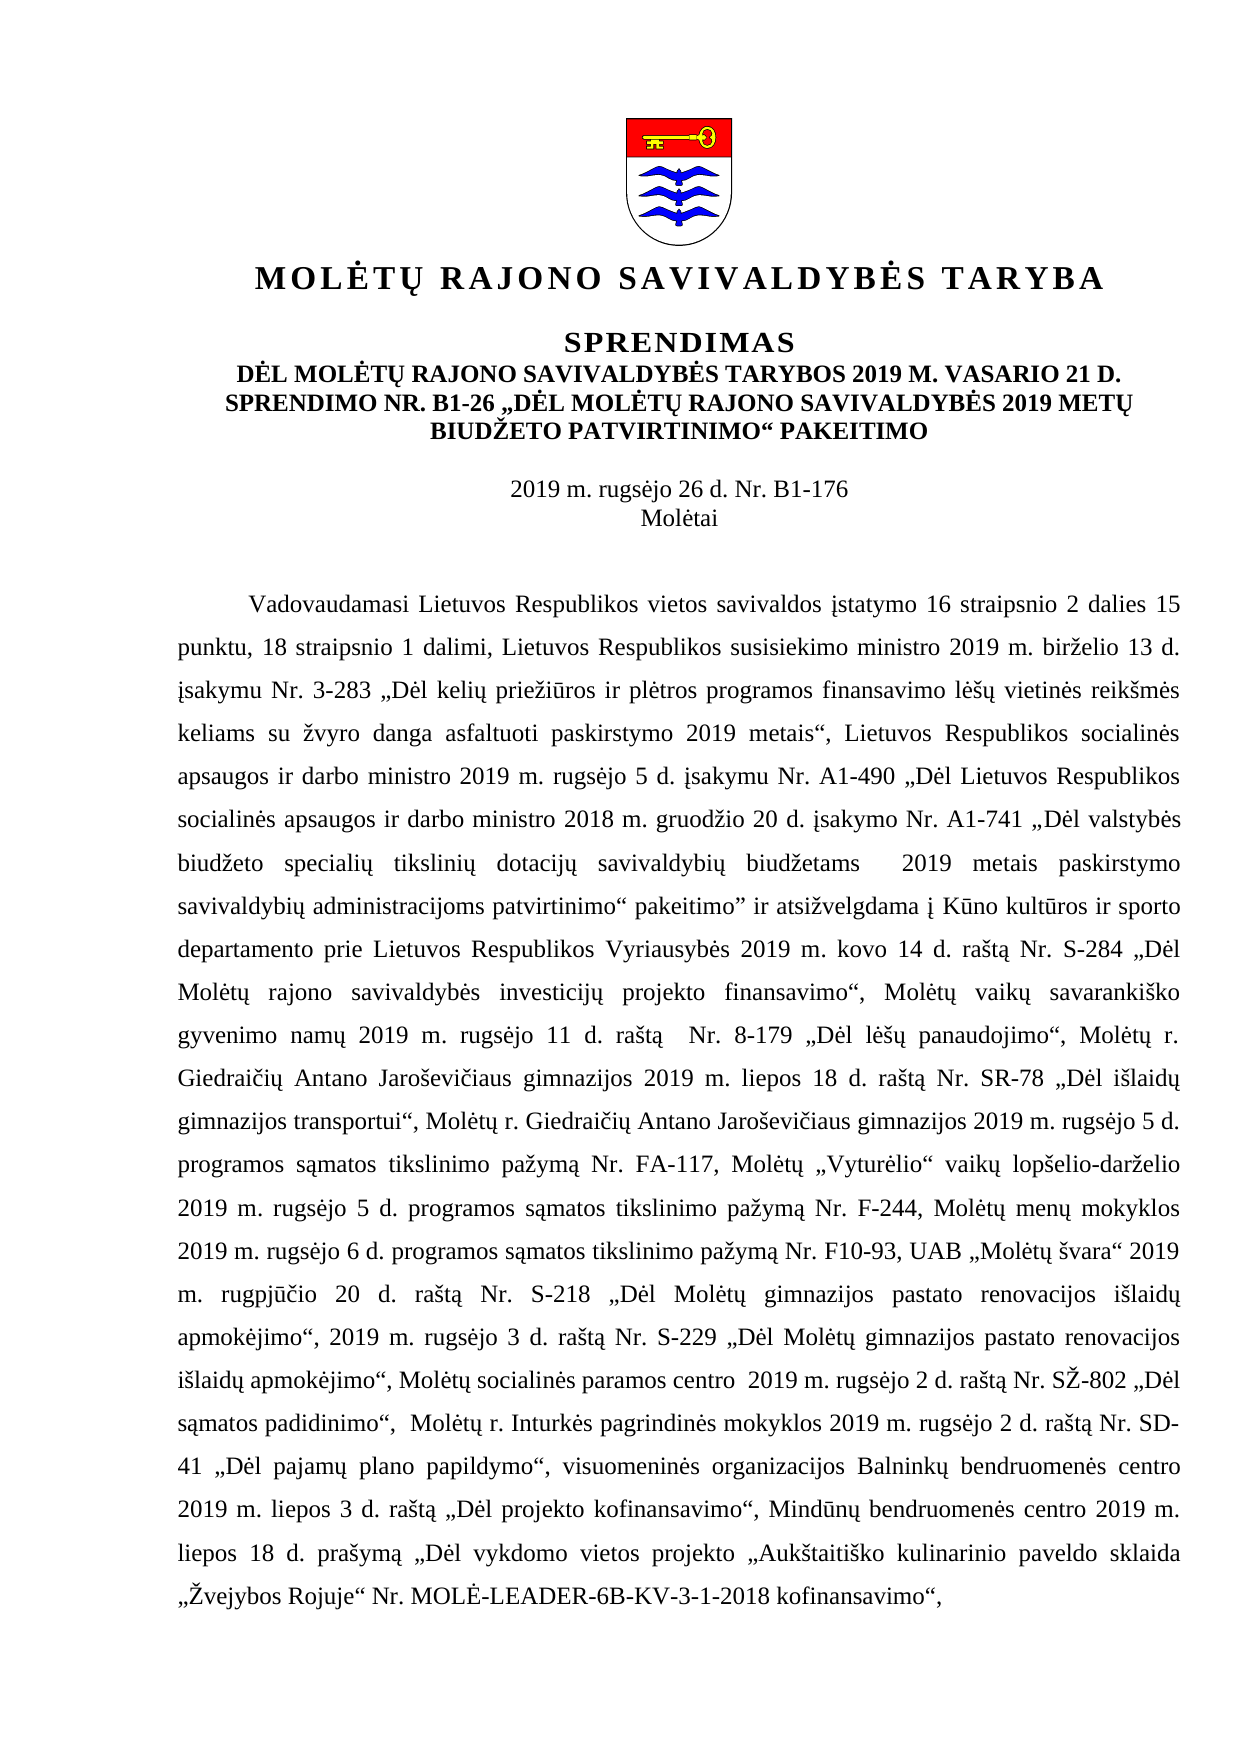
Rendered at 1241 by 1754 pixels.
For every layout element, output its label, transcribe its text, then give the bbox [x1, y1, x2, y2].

text Dėl molėtų rajono savivaldybės tarybos 2019 m. vasario 21 d. sprendimo Nr. B1-26 „Dėl Molėtų rajono savivaldybės 2019 metų biudžeto patvirtinimo“ pakeitimo [177, 359, 1181, 474]
text Vadovaudamasi Lietuvos Respublikos vietos savivaldos įstatymo 16 straipsnio 2 dalies 15 punktu, 18 straipsnio 1 dalimi, Lietuvos Respublikos susisiekimo ministro 2019 m. birželio 13 d. įsakymu Nr. 3-283 „Dėl kelių priežiūros ir plėtros programos finansavimo lėšų vietinės reikšmės keliams su žvyro danga asfaltuoti paskirstymo 2019 metais“, Lietuvos Respublikos socialinės apsaugos ir darbo ministro 2019 m. rugsėjo 5 d. įsakymu Nr. A1-490 „Dėl Lietuvos Respublikos socialinės apsaugos ir darbo ministro 2018 m. gruodžio 20 d. įsakymo Nr. A1-741 „Dėl valstybės biudžeto specialių tikslinių dotacijų savivaldybių biudžetams 2019 metais paskirstymo savivaldybių administracijoms patvirtinimo“ pakeitimo” ir atsižvelgdama į Kūno kultūros ir sporto departamento prie Lietuvos Respublikos Vyriausybės 2019 m. kovo 14 d. raštą Nr. S-284 „Dėl Molėtų rajono savivaldybės investicijų projekto finansavimo“, Molėtų vaikų savarankiško gyvenimo namų 2019 m. rugsėjo 11 d. raštą Nr. 8-179 „Dėl lėšų panaudojimo“, Molėtų r. Giedraičių Antano Jaroševičiaus gimnazijos 2019 m. liepos 18 d. raštą Nr. SR-78 „Dėl išlaidų gimnazijos transportui“, Molėtų r. Giedraičių Antano Jaroševičiaus gimnazijos 2019 m. rugsėjo 5 d. programos sąmatos tikslinimo pažymą Nr. FA-117, Molėtų „Vyturėlio“ vaikų lopšelio-darželio 2019 m. rugsėjo 5 d. programos sąmatos tikslinimo pažymą Nr. F-244, Molėtų menų mokyklos 2019 m. rugsėjo 6 d. programos sąmatos tikslinimo pažymą Nr. F10-93, UAB „Molėtų švara“ 2019 m. rugpjūčio 20 d. raštą Nr. S-218 „Dėl Molėtų gimnazijos pastato renovacijos išlaidų apmokėjimo“, 2019 m. rugsėjo 3 d. raštą Nr. S-229 „Dėl Molėtų gimnazijos pastato renovacijos išlaidų apmokėjimo“, Molėtų socialinės paramos centro 2019 m. rugsėjo 2 d. raštą Nr. SŽ-802 „Dėl sąmatos padidinimo“, Molėtų r. Inturkės pagrindinės mokyklos 2019 m. rugsėjo 2 d. raštą Nr. SD-41 „Dėl pajamų plano papildymo“, visuomeninės organizacijos Balninkų bendruomenės centro 2019 m. liepos 3 d. raštą „Dėl projekto kofinansavimo“, Mindūnų bendruomenės centro 2019 m. liepos 18 d. prašymą „Dėl vykdomo vietos projekto „Aukštaitiško kulinarinio paveldo sklaida „Žvejybos Rojuje“ Nr. MOLĖ-LEADER-6B-KV-3-1-2018 kofinansavimo“, [177, 589, 1181, 1609]
text Molėtų rajono savivaldybės taryba [177, 258, 1181, 297]
text Molėtai [177, 503, 1181, 531]
text 2019 m. rugsėjo 26 d. Nr. B1-176 [177, 474, 1181, 503]
text SPRENDIMAS [177, 325, 1181, 359]
